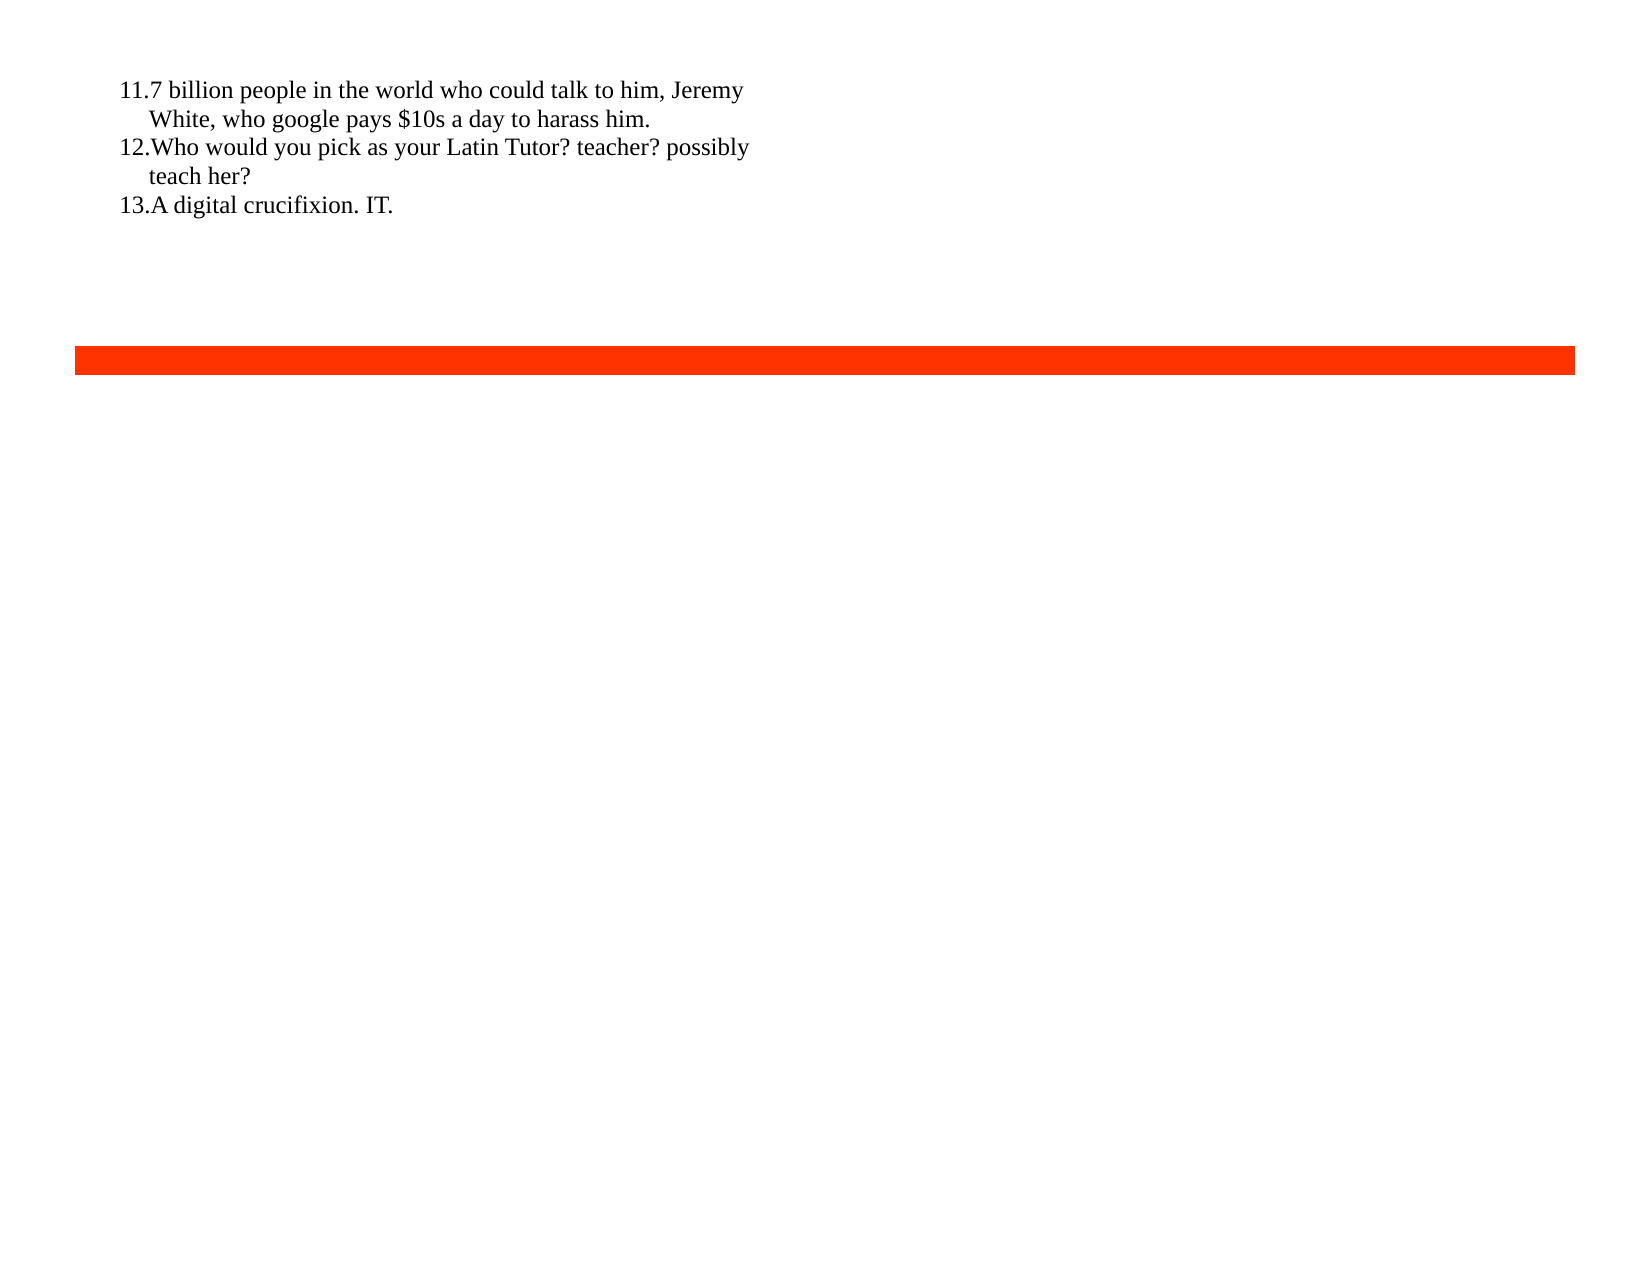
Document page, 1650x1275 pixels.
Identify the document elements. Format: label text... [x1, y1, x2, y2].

table_cell [750, 346, 1575, 375]
table_cell [75, 289, 750, 317]
table_cell -2 page … the whole place is desert rock. Forms a point with small paths to walk. The winter is hot until noon then 71 degrees. Our 2nd bus to Loberia. We have walked this before 5k each way. We saw a male lobo. So we investigated moreso than others at the lookout gazebo. The male was large and we have walked the physical beach 2 or 3x. We know that lobos swim and beach fast waves or no waves. She thought we were pressed on time and we still walked the point to find no lobo island. The breeze is there and bus back we did. I finished work Nap 5 mins. Lisseth went to church. I did a cold beach, No Way. Dark chuleta at the BBQ spot. Super good. Walked back fast and sat on the balcony. Fell asleep 8pm. - Fatima does not like to be groped at her funeral. King of Orange Forehead. Eddie Sparks requests email address to operate business under Vatican email. dumbasses dumbasses dumb asses. (IT General) Who would you rather wake up next to. Papallacy, Eddie, George Clooney, Danzig? Did you Pope today? Tune in tomorrow. ... Pool up a stool kids. We should explore Chinese Nun-chucks Google clicks Vatican Catholic category off presses save. for communications. If they don't pay, just put bad botox on all His photos. Nuns & buns contractual agreement. I feel 1 nun per run should be explored. 7 billion people in the world who could talk to him, Jeremy White, who google pays $10s a day to harass him. Who would you pick as your Latin Tutor? teacher? possibly teach her? A digital crucifixion. IT. [75, 75, 750, 260]
table_cell [75, 346, 750, 375]
table_cell [75, 260, 750, 289]
table_cell [75, 317, 750, 346]
table_cell [750, 75, 1575, 346]
